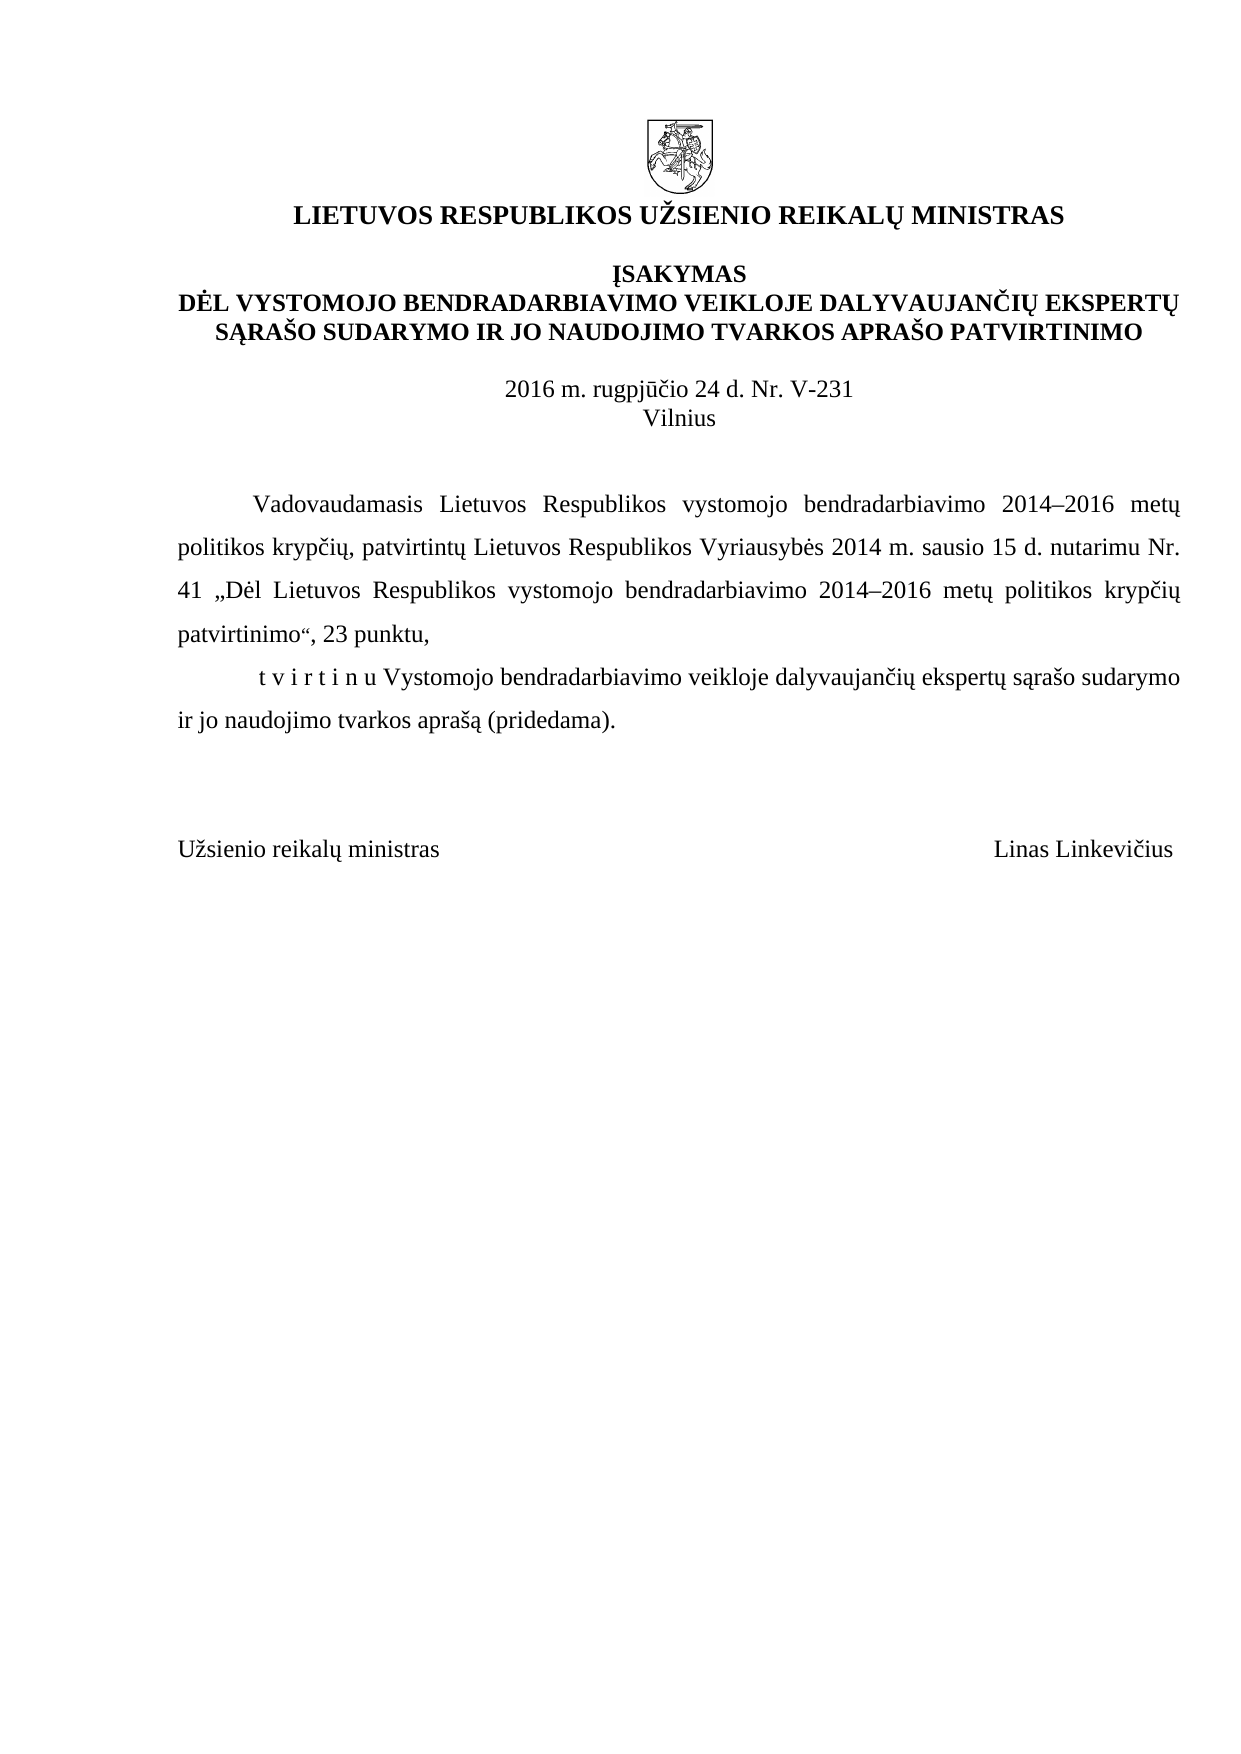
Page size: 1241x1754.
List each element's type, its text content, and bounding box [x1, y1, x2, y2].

text Vadovaudamasis Lietuvos Respublikos vystomojo bendradarbiavimo 2014–2016 metų politikos krypčių, patvirtintų Lietuvos Respublikos Vyriausybės 2014 m. sausio 15 d. nutarimu Nr. 41 „Dėl Lietuvos Respublikos vystomojo bendradarbiavimo 2014–2016 metų politikos krypčių patvirtinimo“, 23 punktu, [177, 489, 1181, 647]
text Vilnius [177, 403, 1181, 432]
text ĮSAKYMAS [177, 259, 1181, 288]
text Užsienio reikalų ministras Linas Linkevičius [177, 834, 1181, 863]
text DĖL VYSTOMOJO BENDRADARBIAVIMO VEIKLOJE DALYVAUJANČIŲ EKSPERTŲ SĄRAŠO SUDARYMO IR JO NAUDOJIMO TVARKOS APRAŠO PATVIRTINIMO [177, 288, 1181, 346]
text t v i r t i n u Vystomojo bendradarbiavimo veikloje dalyvaujančių ekspertų sąrašo sudarymo ir jo naudojimo tvarkos aprašą (pridedama). [177, 662, 1181, 734]
text LIETUVOS RESPUBLIKOS UŽSIENIO REIKALŲ MINISTRAS [177, 199, 1181, 231]
text 2016 m. rugpjūčio 24 d. Nr. V-231 [177, 374, 1181, 403]
